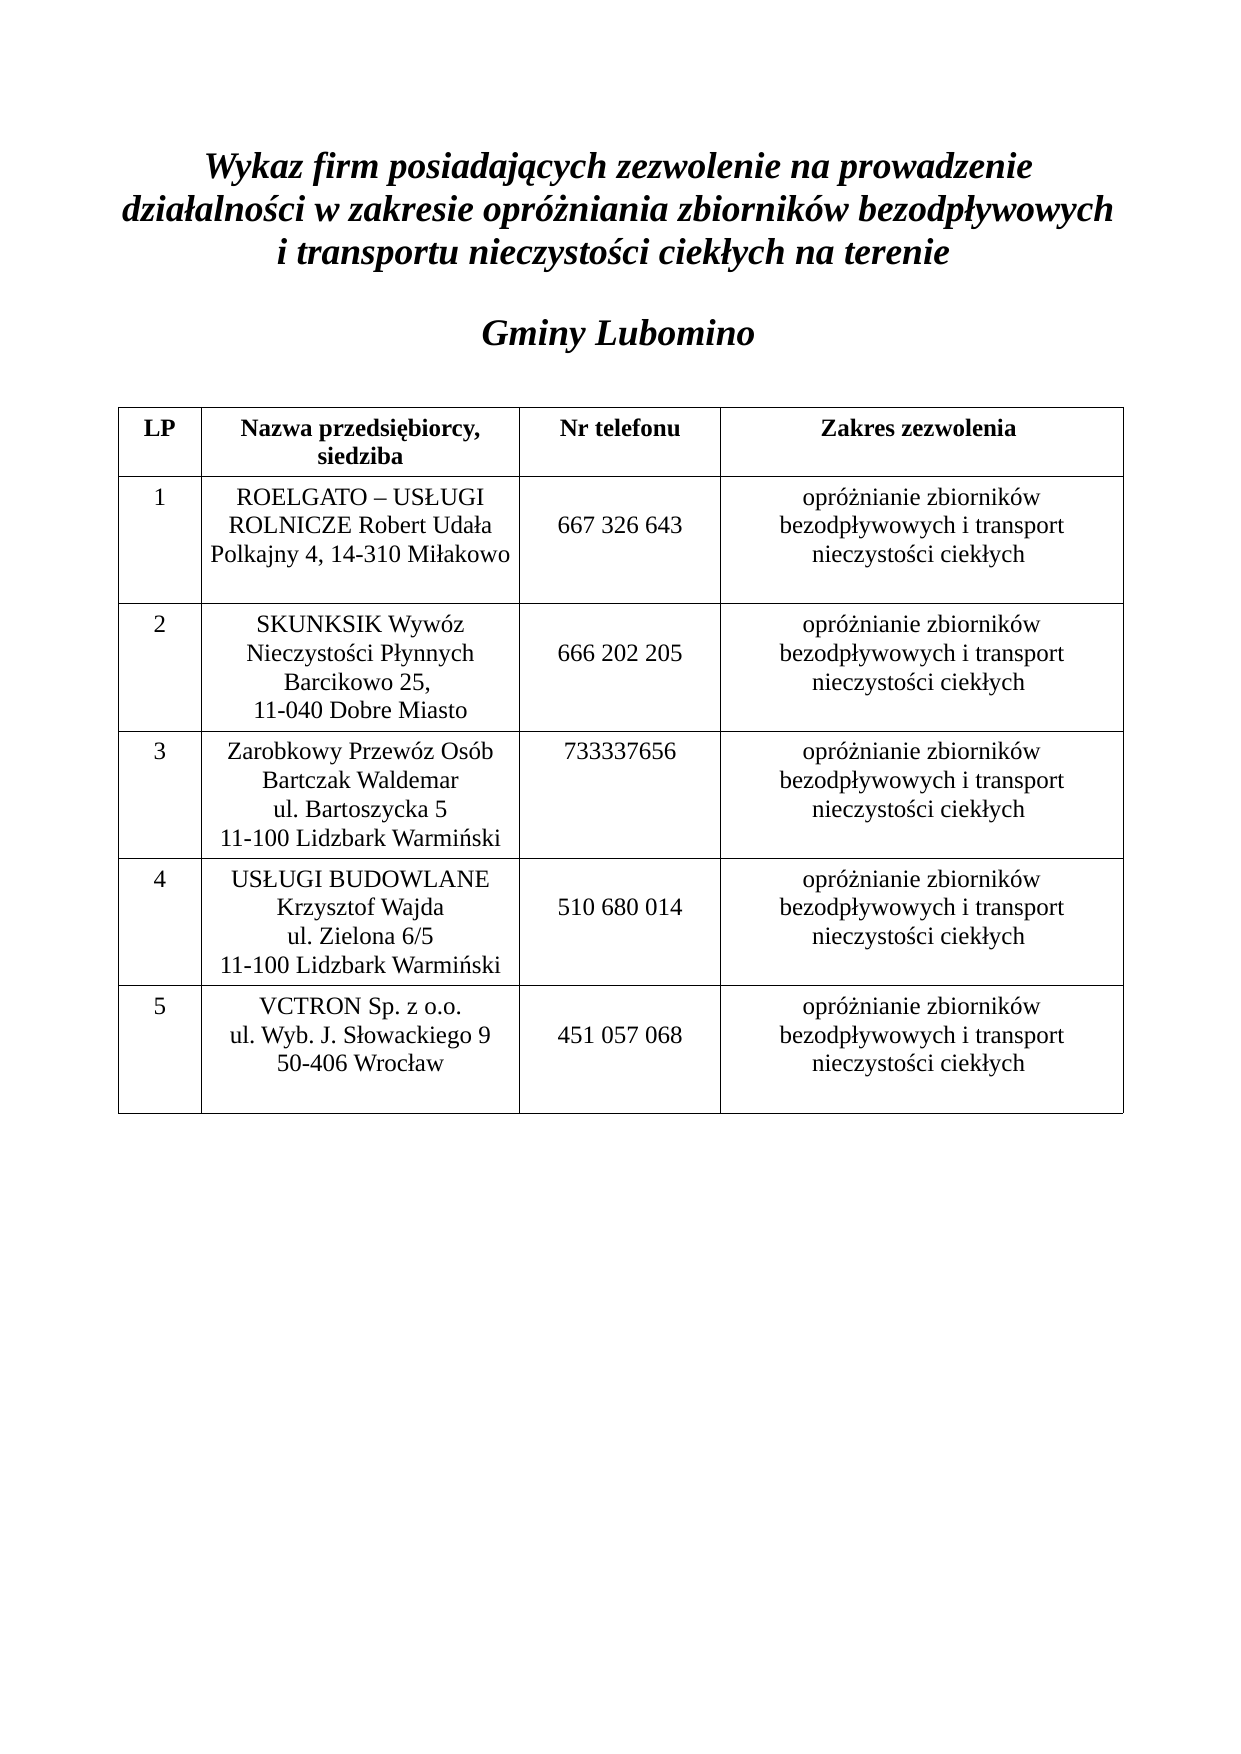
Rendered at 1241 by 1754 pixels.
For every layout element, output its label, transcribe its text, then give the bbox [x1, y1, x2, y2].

table_cell 2 [119, 604, 201, 731]
table_cell opróżnianie zbiorników bezodpływowych i transport nieczystości ciekłych [721, 732, 1123, 858]
table_cell 4 [119, 859, 201, 985]
table_cell opróżnianie zbiorników bezodpływowych i transport nieczystości ciekłych [721, 859, 1123, 985]
subtitle Wykaz firm posiadających zezwolenie na prowadzenie działalności w zakresie opróżniania zbiorników bezodpływowych i transportu nieczystości ciekłych na terenie [118, 143, 1122, 272]
table_cell 510 680 014 [520, 859, 720, 985]
table_header LP [119, 408, 201, 476]
table_cell 5 [119, 986, 201, 1112]
table_header Nazwa przedsiębiorcy, siedziba [202, 408, 519, 476]
table_header Nr telefonu [520, 408, 720, 476]
table_cell 451 057 068 [520, 986, 720, 1112]
table_cell opróżnianie zbiorników bezodpływowych i transport nieczystości ciekłych [721, 986, 1123, 1112]
table_cell 733337656 [520, 732, 720, 858]
table_cell VCTRON Sp. z o.o. ul. Wyb. J. Słowackiego 9 50-406 Wrocław [202, 986, 519, 1112]
table_cell ROELGATO – USŁUGI ROLNICZE Robert Udała Polkajny 4, 14-310 Miłakowo [202, 477, 519, 603]
table_cell Zarobkowy Przewóz Osób Bartczak Waldemar ul. Bartoszycka 5 11-100 Lidzbark Warmiński [202, 732, 519, 858]
table_cell USŁUGI BUDOWLANE Krzysztof Wajda ul. Zielona 6/5 11-100 Lidzbark Warmiński [202, 859, 519, 985]
table_cell 667 326 643 [520, 477, 720, 603]
table_cell 666 202 205 [520, 604, 720, 731]
table_cell 1 [119, 477, 201, 603]
table_cell SKUNKSIK Wywóz Nieczystości Płynnych Barcikowo 25, 11-040 Dobre Miasto [202, 604, 519, 731]
table_cell opróżnianie zbiorników bezodpływowych i transport nieczystości ciekłych [721, 477, 1123, 603]
table_header Zakres zezwolenia [721, 408, 1123, 476]
subtitle Gminy Lubomino [118, 310, 1122, 353]
table_cell 3 [119, 732, 201, 858]
table_cell opróżnianie zbiorników bezodpływowych i transport nieczystości ciekłych [721, 604, 1123, 731]
